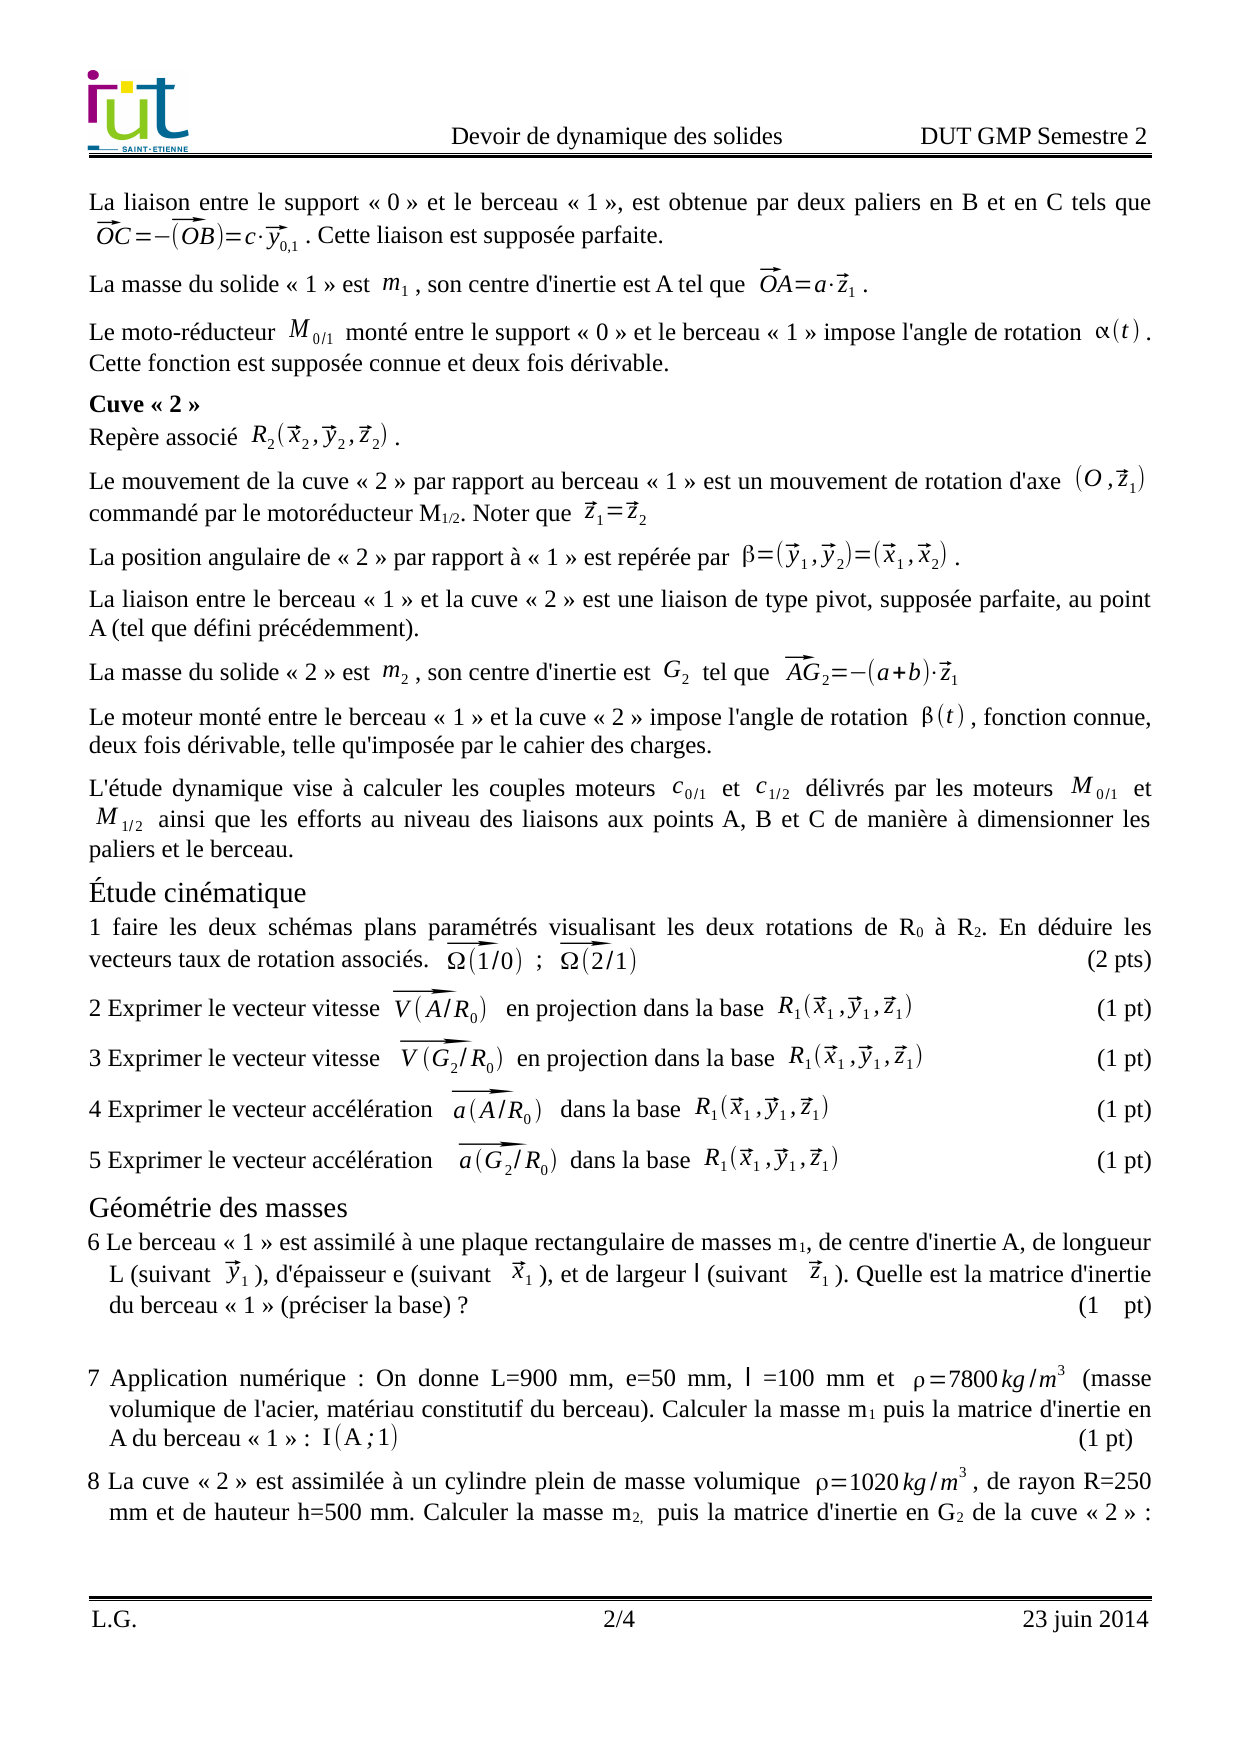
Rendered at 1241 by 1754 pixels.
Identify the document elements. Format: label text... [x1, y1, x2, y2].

text 5 Exprimer le vecteur accélération dans la base (1 pt) [88, 1141, 1152, 1178]
text 1 faire les deux schémas plans paramétrés visualisant les deux rotations de R0 à R2. En déduire les vecteurs taux de rotation associés. ; (2 pts) [88, 912, 1152, 976]
text 2 Exprimer le vecteur vitesse en projection dans la base (1 pt) [88, 988, 1152, 1026]
text La liaison entre le support « 0 » et le berceau « 1 », est obtenue par deux paliers en B et en C tels que . Cette liaison est supposée parfaite. [88, 187, 1152, 254]
text La masse du solide « 1 » est , son centre d'inertie est A tel que . [88, 266, 1152, 301]
picture [87, 70, 189, 152]
subtitle Cuve « 2 » [88, 389, 1152, 418]
text 6 Le berceau « 1 » est assimilé à une plaque rectangulaire de masses m1, de centre d'inertie A, de longueur L (suivant ), d'épaisseur e (suivant ), et de largeur l (suivant ). Quelle est la matrice d'inertie du berceau « 1 » (préciser la base) ? (1 pt) [87, 1227, 1152, 1347]
text 7 Application numérique : On donne L=900 mm, e=50 mm, l =100 mm et (masse volumique de l'acier, matériau constitutif du berceau). Calculer la masse m1 puis la matrice d'inertie en A du berceau « 1 » : (1 pt) [87, 1360, 1152, 1451]
text 4 Exprimer le vecteur accélération dans la base (1 pt) [88, 1088, 1152, 1128]
subtitle Géométrie des masses [88, 1191, 1152, 1224]
subtitle Étude cinématique [88, 876, 1152, 909]
text 3 Exprimer le vecteur vitesse en projection dans la base (1 pt) [88, 1038, 1152, 1076]
text La position angulaire de « 2 » par rapport à « 1 » est repérée par . [88, 540, 1152, 572]
text L'étude dynamique vise à calculer les couples moteurs et délivrés par les moteurs et ainsi que les efforts au niveau des liaisons aux points A, B et C de manière à dimensionner les paliers et le berceau. [88, 772, 1152, 863]
text Repère associé . [88, 421, 1152, 452]
text La liaison entre le berceau « 1 » et la cuve « 2 » est une liaison de type pivot, supposée parfaite, au point A (tel que défini précédemment). [88, 584, 1152, 642]
text Le moteur monté entre le berceau « 1 » et la cuve « 2 » impose l'angle de rotation , fonction connue, deux fois dérivable, telle qu'imposée par le cahier des charges. [88, 702, 1152, 759]
text Le moto-réducteur monté entre le support « 0 » et le berceau « 1 » impose l'angle de rotation . Cette fonction est supposée connue et deux fois dérivable. [88, 314, 1152, 377]
text La masse du solide « 2 » est , son centre d'inertie est tel que [88, 654, 1152, 689]
text Le mouvement de la cuve « 2 » par rapport au berceau « 1 » est un mouvement de rotation d'axe commandé par le motoréducteur M1/2. Noter que [88, 465, 1152, 528]
text 8 La cuve « 2 » est assimilée à un cylindre plein de masse volumique , de rayon R=250 mm et de hauteur h=500 mm. Calculer la masse m2, puis la matrice d'inertie en G2 de la cuve « 2 » : . Préciser dans quelle base est exprimée cette matrice. N'y a il pas un choix possible ? Pourquoi ? (1 pt) [87, 1464, 1152, 1526]
